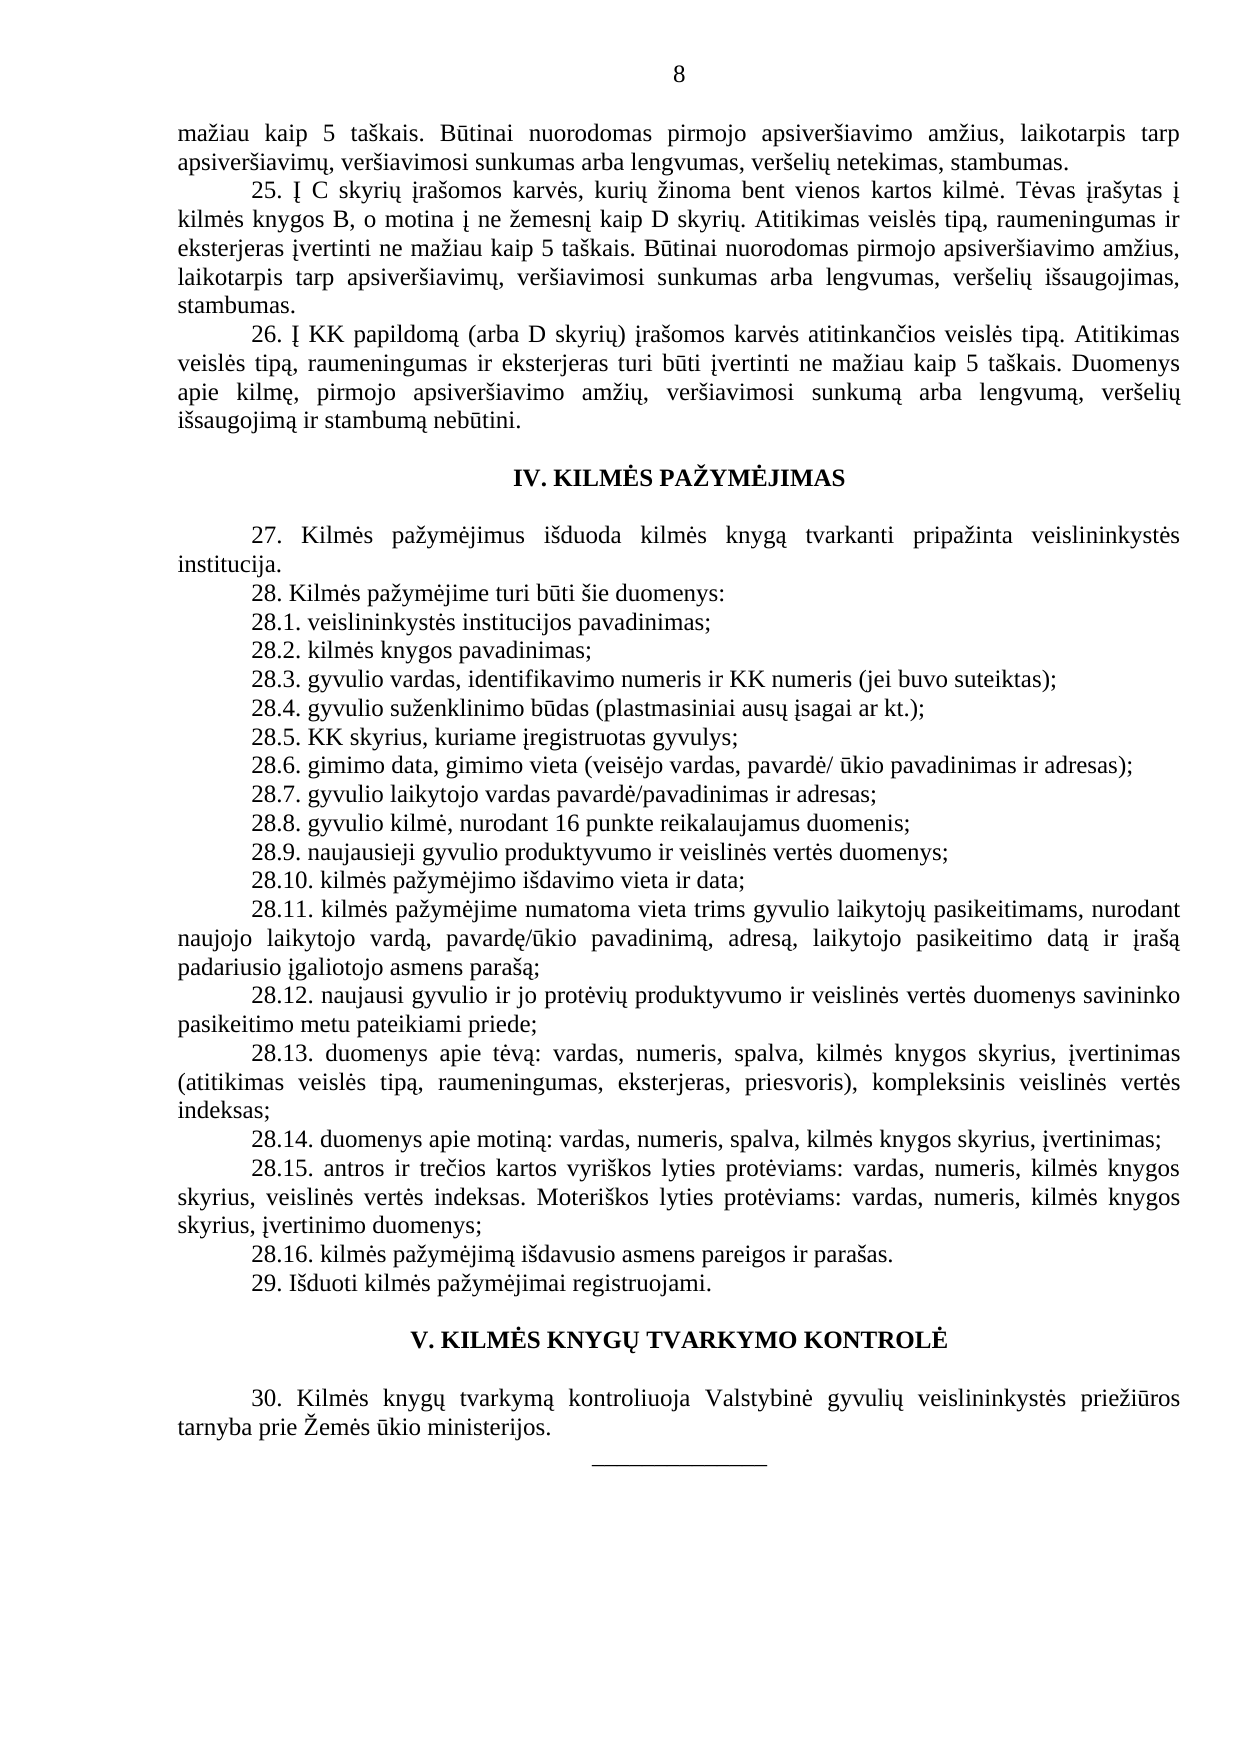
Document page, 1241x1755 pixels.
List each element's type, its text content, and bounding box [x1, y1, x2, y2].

text 28. Kilmės pažymėjime turi būti šie duomenys: [177, 578, 1181, 607]
text 28.13. duomenys apie tėvą: vardas, numeris, spalva, kilmės knygos skyrius, įvertinimas (atitikimas veislės tipą, raumeningumas, eksterjeras, priesvoris), kompleksinis veislinės vertės indeksas; [177, 1038, 1181, 1124]
text 28.6. gimimo data, gimimo vieta (veisėjo vardas, pavardė/ ūkio pavadinimas ir adresas); [177, 751, 1181, 779]
text 28.10. kilmės pažymėjimo išdavimo vieta ir data; [177, 866, 1181, 894]
text V. KILMĖS KNYGŲ TVARKYMO KONTROLĖ [177, 1326, 1181, 1354]
text 28.4. gyvulio suženklinimo būdas (plastmasiniai ausų įsagai ar kt.); [177, 693, 1181, 722]
text 25. Į C skyrių įrašomos karvės, kurių žinoma bent vienos kartos kilmė. Tėvas įrašytas į kilmės knygos B, o motina į ne žemesnį kaip D skyrių. Atitikimas veislės tipą, raumeningumas ir eksterjeras įvertinti ne mažiau kaip 5 taškais. Būtinai nuorodomas pirmojo apsiveršiavimo amžius, laikotarpis tarp apsiveršiavimų, veršiavimosi sunkumas arba lengvumas, veršelių išsaugojimas, stambumas. [177, 176, 1181, 319]
text mažiau kaip 5 taškais. Būtinai nuorodomas pirmojo apsiveršiavimo amžius, laikotarpis tarp apsiveršiavimų, veršiavimosi sunkumas arba lengvumas, veršelių netekimas, stambumas. [177, 118, 1181, 176]
text 28.2. kilmės knygos pavadinimas; [177, 636, 1181, 664]
text IV. KILMĖS PAŽYMĖJIMAS [177, 463, 1181, 492]
text 28.14. duomenys apie motiną: vardas, numeris, spalva, kilmės knygos skyrius, įvertinimas; [177, 1124, 1181, 1153]
text 28.11. kilmės pažymėjime numatoma vieta trims gyvulio laikytojų pasikeitimams, nurodant naujojo laikytojo vardą, pavardę/ūkio pavadinimą, adresą, laikytojo pasikeitimo datą ir įrašą padariusio įgaliotojo asmens parašą; [177, 894, 1181, 981]
text 27. Kilmės pažymėjimus išduoda kilmės knygą tvarkanti pripažinta veislininkystės institucija. [177, 521, 1181, 578]
text 29. Išduoti kilmės pažymėjimai registruojami. [177, 1268, 1181, 1297]
text ______________ [177, 1441, 1181, 1469]
text 26. Į KK papildomą (arba D skyrių) įrašomos karvės atitinkančios veislės tipą. Atitikimas veislės tipą, raumeningumas ir eksterjeras turi būti įvertinti ne mažiau kaip 5 taškais. Duomenys apie kilmę, pirmojo apsiveršiavimo amžių, veršiavimosi sunkumą arba lengvumą, veršelių išsaugojimą ir stambumą nebūtini. [177, 319, 1181, 434]
text 28.9. naujausieji gyvulio produktyvumo ir veislinės vertės duomenys; [177, 837, 1181, 866]
text 28.7. gyvulio laikytojo vardas pavardė/pavadinimas ir adresas; [177, 779, 1181, 808]
text 28.12. naujausi gyvulio ir jo protėvių produktyvumo ir veislinės vertės duomenys savininko pasikeitimo metu pateikiami priede; [177, 981, 1181, 1038]
text 28.8. gyvulio kilmė, nurodant 16 punkte reikalaujamus duomenis; [177, 808, 1181, 837]
text 28.15. antros ir trečios kartos vyriškos lyties protėviams: vardas, numeris, kilmės knygos skyrius, veislinės vertės indeksas. Moteriškos lyties protėviams: vardas, numeris, kilmės knygos skyrius, įvertinimo duomenys; [177, 1153, 1181, 1239]
text 28.1. veislininkystės institucijos pavadinimas; [177, 607, 1181, 636]
text 28.5. KK skyrius, kuriame įregistruotas gyvulys; [177, 722, 1181, 751]
text 30. Kilmės knygų tvarkymą kontroliuoja Valstybinė gyvulių veislininkystės priežiūros tarnyba prie Žemės ūkio ministerijos. [177, 1383, 1181, 1441]
text 28.16. kilmės pažymėjimą išdavusio asmens pareigos ir parašas. [177, 1239, 1181, 1268]
text 28.3. gyvulio vardas, identifikavimo numeris ir KK numeris (jei buvo suteiktas); [177, 664, 1181, 693]
